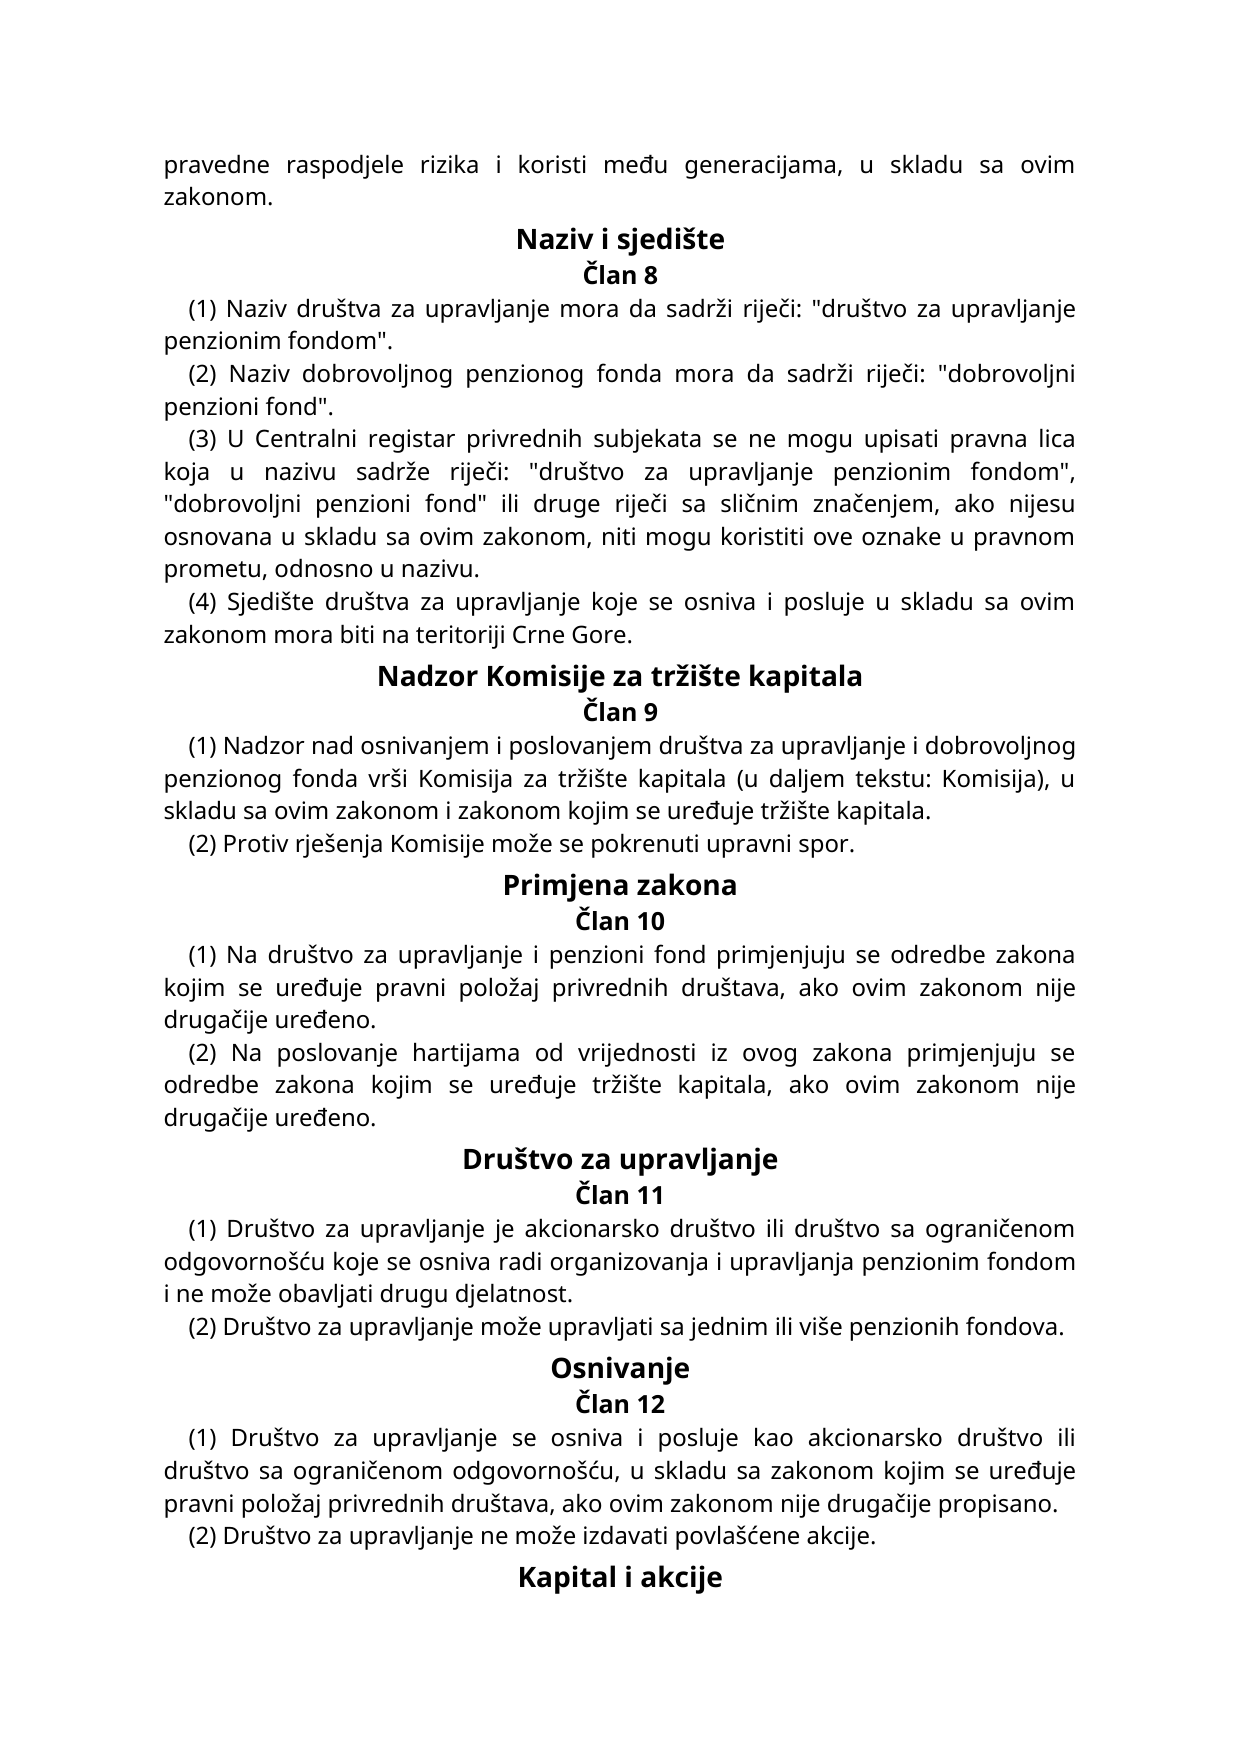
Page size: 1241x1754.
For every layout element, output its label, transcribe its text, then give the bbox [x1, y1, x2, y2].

text (1) Društvo za upravljanje je akcionarsko društvo ili društvo sa ograničenom odgovornošću koje se osniva radi organizovanja i upravljanja penzionim fondom i ne može obavljati drugu djelatnost. [163, 1212, 1077, 1310]
text Društvo za upravljanje [148, 1140, 1093, 1178]
text Član 11 [148, 1178, 1093, 1212]
text (2) Na poslovanje hartijama od vrijednosti iz ovog zakona primjenjuju se odredbe zakona kojim se uređuje tržište kapitala, ako ovim zakonom nije drugačije uređeno. [163, 1036, 1077, 1133]
text (2) Društvo za upravljanje ne može izdavati povlašćene akcije. [163, 1519, 1077, 1552]
text Nadzor Komisije za tržište kapitala [148, 656, 1093, 695]
text Naziv i sjedište [148, 219, 1093, 257]
text (1) Društvo za upravljanje se osniva i posluje kao akcionarsko društvo ili društvo sa ograničenom odgovornošću, u skladu sa zakonom kojim se uređuje pravni položaj privrednih društava, ako ovim zakonom nije drugačije propisano. [163, 1421, 1077, 1519]
text pravedne raspodjele rizika i koristi među generacijama, u skladu sa ovim zakonom. [163, 148, 1077, 213]
text (2) Protiv rješenja Komisije može se pokrenuti upravni spor. [163, 827, 1077, 859]
text (4) Sjedište društva za upravljanje koje se osniva i posluje u skladu sa ovim zakonom mora biti na teritoriji Crne Gore. [163, 585, 1077, 650]
text (1) Nadzor nad osnivanjem i poslovanjem društva za upravljanje i dobrovoljnog penzionog fonda vrši Komisija za tržište kapitala (u daljem tekstu: Komisija), u skladu sa ovim zakonom i zakonom kojim se uređuje tržište kapitala. [163, 729, 1077, 827]
text Primjena zakona [148, 865, 1093, 904]
text (1) Na društvo za upravljanje i penzioni fond primjenjuju se odredbe zakona kojim se uređuje pravni položaj privrednih društava, ako ovim zakonom nije drugačije uređeno. [163, 938, 1077, 1036]
text Član 8 [148, 257, 1093, 291]
text Osnivanje [148, 1349, 1093, 1387]
text (2) Društvo za upravljanje može upravljati sa jednim ili više penzionih fondova. [163, 1310, 1077, 1342]
text Član 9 [148, 695, 1093, 729]
text Kapital i akcije [148, 1558, 1093, 1596]
text Član 12 [148, 1387, 1093, 1421]
text (1) Naziv društva za upravljanje mora da sadrži riječi: "društvo za upravljanje penzionim fondom". [163, 291, 1077, 357]
text Član 10 [148, 904, 1093, 938]
text (3) U Centralni registar privrednih subjekata se ne mogu upisati pravna lica koja u nazivu sadrže riječi: "društvo za upravljanje penzionim fondom", "dobrovoljni penzioni fond" ili druge riječi sa sličnim značenjem, ako nijesu osnovana u skladu sa ovim zakonom, niti mogu koristiti ove oznake u pravnom prometu, odnosno u nazivu. [163, 422, 1077, 585]
text (2) Naziv dobrovoljnog penzionog fonda mora da sadrži riječi: "dobrovoljni penzioni fond". [163, 357, 1077, 422]
